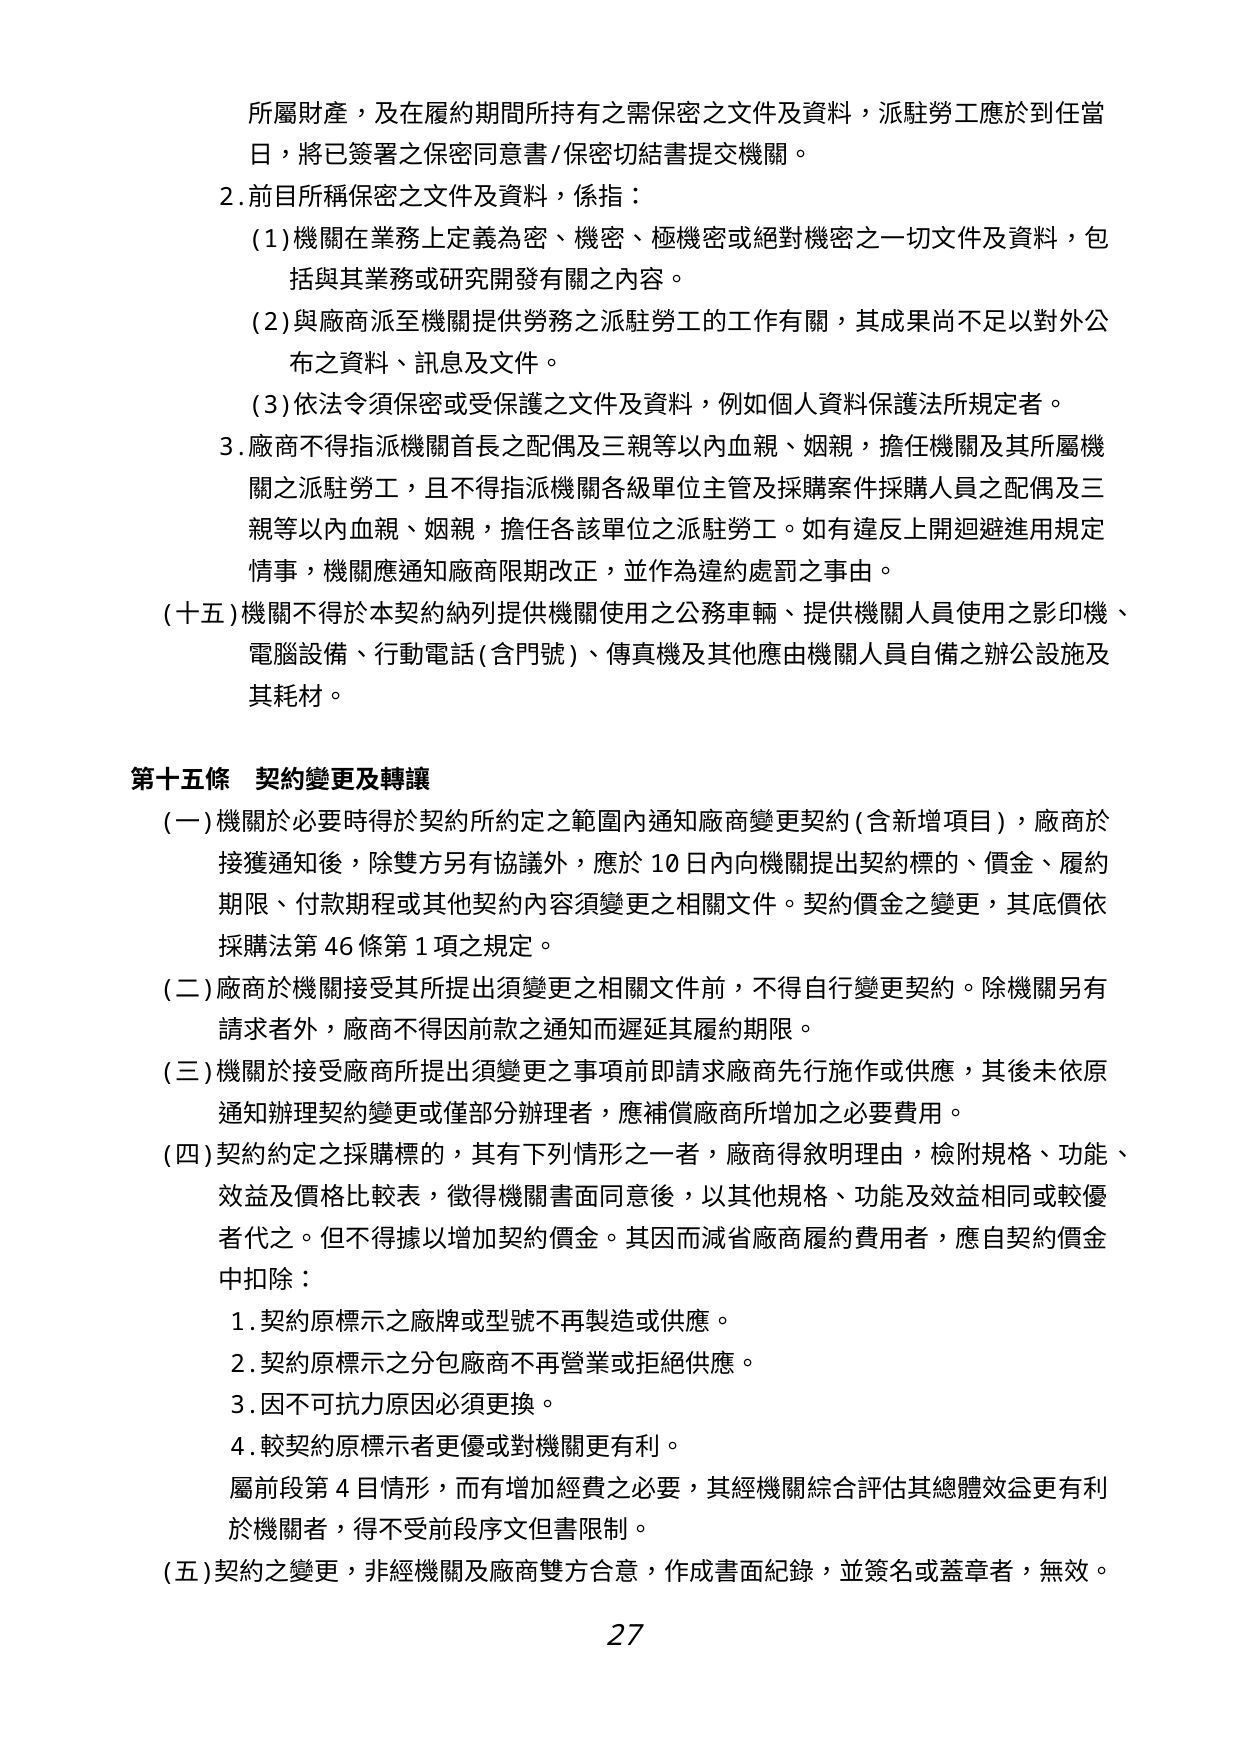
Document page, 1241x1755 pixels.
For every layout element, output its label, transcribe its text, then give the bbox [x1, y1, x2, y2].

text (十五)機關不得於本契約納列提供機關使用之公務車輛、提供機關人員使用之影印機、電腦設備、行動電話(含門號)、傳真機及其他應由機關人員自備之辦公設施及其耗材。 [159, 589, 1110, 714]
text (四)契約約定之採購標的，其有下列情形之一者，廠商得敘明理由，檢附規格、功能、效益及價格比較表，徵得機關書面同意後，以其他規格、功能及效益相同或較優者代之。但不得據以增加契約價金。其因而減省廠商履約費用者，應自契約價金中扣除： [159, 1130, 1110, 1297]
text 3.因不可抗力原因必須更換。 [230, 1380, 1110, 1422]
text (2)與廠商派至機關提供勞務之派駐勞工的工作有關，其成果尚不足以對外公布之資料、訊息及文件。 [248, 297, 1110, 380]
text (3)依法令須保密或受保護之文件及資料，例如個人資料保護法所規定者。 [248, 380, 1110, 422]
text 4.較契約原標示者更優或對機關更有利。 [230, 1422, 1110, 1464]
text 2.契約原標示之分包廠商不再營業或拒絕供應。 [230, 1339, 1110, 1380]
text (一)機關於必要時得於契約所約定之範圍內通知廠商變更契約(含新增項目)，廠商於接獲通知後，除雙方另有協議外，應於10日內向機關提出契約標的、價金、履約期限、付款期程或其他契約內容須變更之相關文件。契約價金之變更，其底價依採購法第46條第1項之規定。 [159, 797, 1110, 964]
text 第十五條 契約變更及轉讓 [130, 755, 1110, 797]
text (五)契約之變更，非經機關及廠商雙方合意，作成書面紀錄，並簽名或蓋章者，無效。 [159, 1547, 1110, 1589]
text 所屬財產，及在履約期間所持有之需保密之文件及資料，派駐勞工應於到任當日，將已簽署之保密同意書/保密切結書提交機關。 [218, 89, 1108, 172]
text (三)機關於接受廠商所提出須變更之事項前即請求廠商先行施作或供應，其後未依原通知辦理契約變更或僅部分辦理者，應補償廠商所增加之必要費用。 [159, 1047, 1110, 1130]
text 屬前段第4目情形，而有增加經費之必要，其經機關綜合評估其總體效益更有利於機關者，得不受前段序文但書限制。 [229, 1464, 1110, 1547]
text 2.前目所稱保密之文件及資料，係指： [218, 172, 1108, 214]
text 1.契約原標示之廠牌或型號不再製造或供應。 [230, 1297, 1110, 1339]
text (1)機關在業務上定義為密、機密、極機密或絕對機密之一切文件及資料，包括與其業務或研究開發有關之內容。 [248, 214, 1110, 297]
text (二)廠商於機關接受其所提出須變更之相關文件前，不得自行變更契約。除機關另有請求者外，廠商不得因前款之通知而遲延其履約期限。 [159, 964, 1110, 1047]
text 3.廠商不得指派機關首長之配偶及三親等以內血親、姻親，擔任機關及其所屬機關之派駐勞工，且不得指派機關各級單位主管及採購案件採購人員之配偶及三親等以內血親、姻親，擔任各該單位之派駐勞工。如有違反上開迴避進用規定情事，機關應通知廠商限期改正，並作為違約處罰之事由。 [218, 422, 1108, 589]
